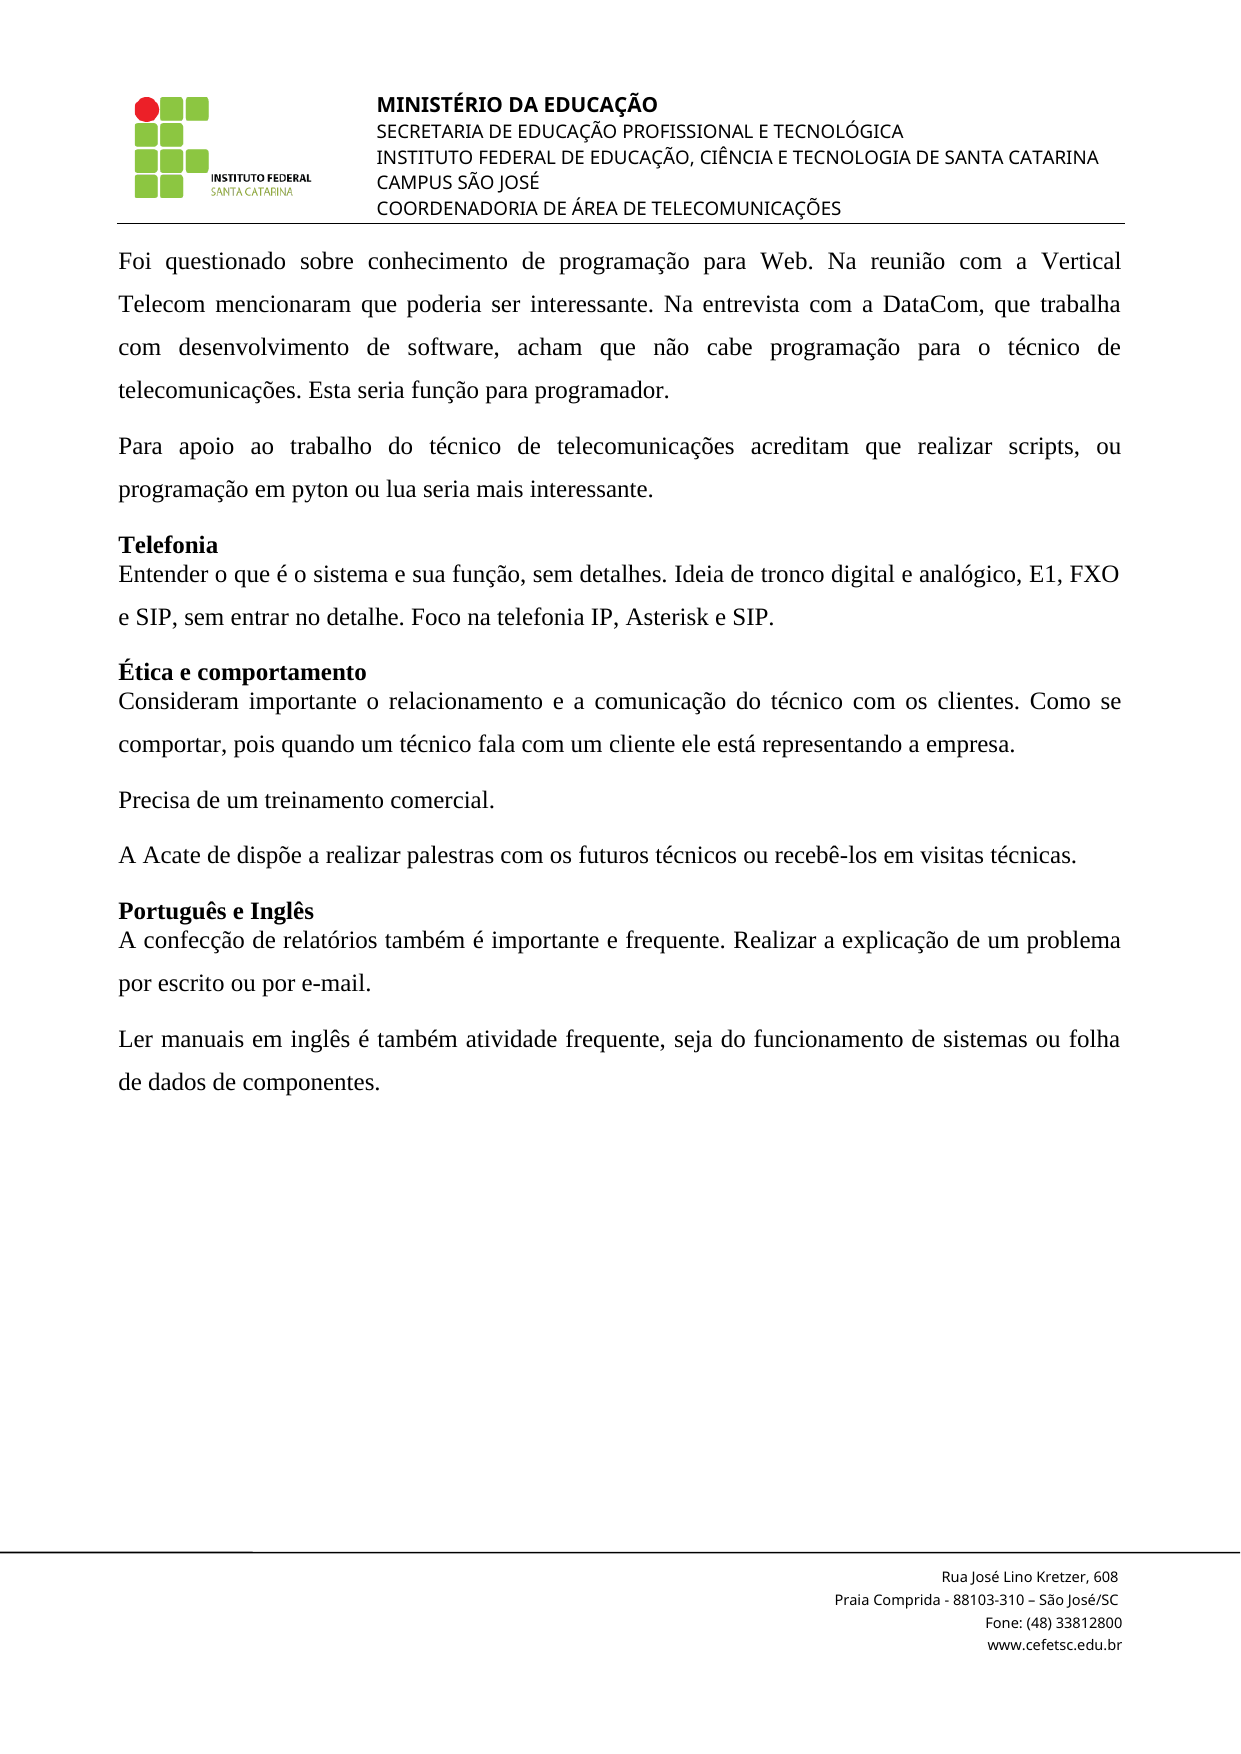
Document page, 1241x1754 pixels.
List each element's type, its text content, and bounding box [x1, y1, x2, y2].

text Ler manuais em inglês é também atividade frequente, seja do funcionamento de sistemas ou folha de dados de componentes. [118, 1024, 1122, 1096]
text Foi questionado sobre conhecimento de programação para Web. Na reunião com a Vertical Telecom mencionaram que poderia ser interessante. Na entrevista com a DataCom, que trabalha com desenvolvimento de software, acham que não cabe programação para o técnico de telecomunicações. Esta seria função para programador. [118, 246, 1122, 404]
text Para apoio ao trabalho do técnico de telecomunicações acreditam que realizar scripts, ou programação em pyton ou lua seria mais interessante. [118, 431, 1122, 503]
subtitle Telefonia [118, 530, 1122, 559]
text Consideram importante o relacionamento e a comunicação do técnico com os clientes. Como se comportar, pois quando um técnico fala com um cliente ele está representando a empresa. [118, 686, 1122, 758]
text Entender o que é o sistema e sua função, sem detalhes. Ideia de tronco digital e analógico, E1, FXO e SIP, sem entrar no detalhe. Foco na telefonia IP, Asterisk e SIP. [118, 559, 1122, 631]
subtitle Ética e comportamento [118, 657, 1122, 686]
subtitle Português e Inglês [118, 896, 1122, 925]
text A Acate de dispõe a realizar palestras com os futuros técnicos ou recebê-los em visitas técnicas. [118, 841, 1122, 869]
text A confecção de relatórios também é importante e frequente. Realizar a explicação de um problema por escrito ou por e-mail. [118, 925, 1122, 997]
picture [134, 97, 312, 198]
text Precisa de um treinamento comercial. [118, 785, 1122, 814]
